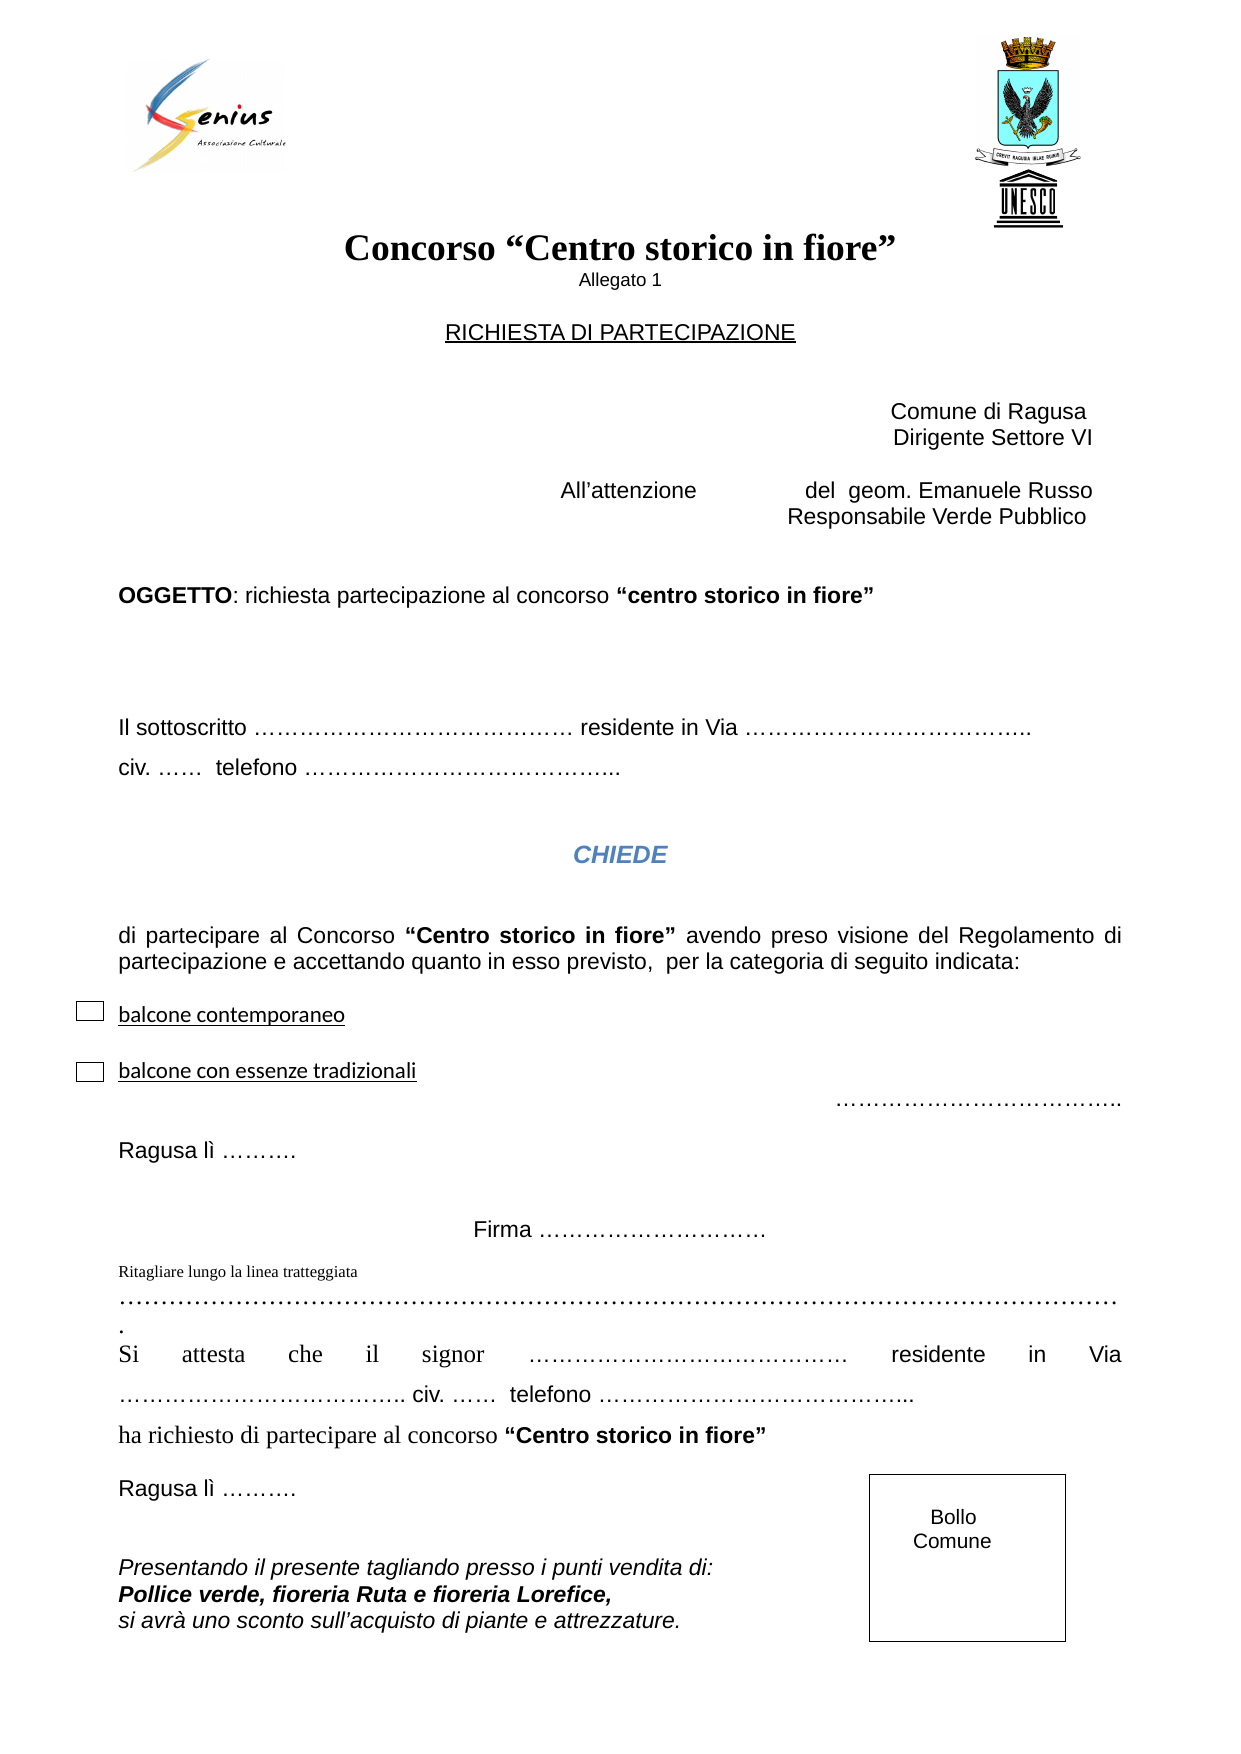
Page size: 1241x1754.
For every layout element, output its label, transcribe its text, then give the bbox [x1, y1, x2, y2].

text Bollo [884, 1505, 1051, 1529]
text ……………………………….. [118, 1085, 1122, 1111]
picture [993, 169, 1064, 225]
text All’attenzione del geom. Emanuele Russo [148, 477, 1093, 503]
text [1066, 1554, 1122, 1581]
text ha richiesto di partecipare al concorso “Centro storico in fiore” [118, 1420, 1122, 1449]
text [1066, 1475, 1122, 1501]
text [1066, 1581, 1122, 1607]
text OGGETTO: richiesta partecipazione al concorso “centro storico in fiore” [118, 582, 1122, 608]
text Ragusa lì ………. [118, 1475, 869, 1501]
text Pollice verde, fioreria Ruta e fioreria Lorefice, [118, 1581, 869, 1607]
text civ. …… telefono …………………………………... [118, 753, 1122, 780]
text Comune di Ragusa [148, 398, 1093, 424]
text [1066, 1607, 1122, 1633]
text Ragusa lì ………. [118, 1137, 1122, 1164]
subtitle CHIEDE [118, 840, 1122, 869]
picture [124, 59, 286, 172]
text Firma ………………………… [118, 1164, 1122, 1243]
text Responsabile Verde Pubblico [148, 503, 1093, 529]
text Concorso “Centro storico in fiore” [221, 225, 1093, 268]
subtitle Allegato 1 [148, 268, 1093, 290]
text si avrà uno sconto sull’acquisto di piante e attrezzature. [118, 1607, 869, 1633]
text balcone con essenze tradizionali [118, 1057, 1122, 1085]
text Si attesta che il signor …………………………………… residente in Via ……………………………….. civ. …… telefono …………………………………... [118, 1339, 1122, 1407]
text balcone contemporaneo [118, 1001, 1122, 1029]
text Il sottoscritto …………………………………… residente in Via ……………………………….. [118, 714, 1122, 740]
text Comune [884, 1529, 1051, 1553]
text …………………………………………………………………………………………………………. [118, 1281, 1122, 1339]
picture [975, 36, 1081, 166]
text di partecipare al Concorso “Centro storico in fiore” avendo preso visione del Regolamento di partecipazione e accettando quanto in esso previsto, per la categoria di seguito indicata: [118, 922, 1122, 974]
subtitle RICHIESTA DI PARTECIPAZIONE [148, 319, 1093, 345]
text Presentando il presente tagliando presso i punti vendita di: [118, 1554, 869, 1581]
text Ritagliare lungo la linea tratteggiata [118, 1262, 1122, 1281]
text Dirigente Settore VI [148, 424, 1093, 450]
